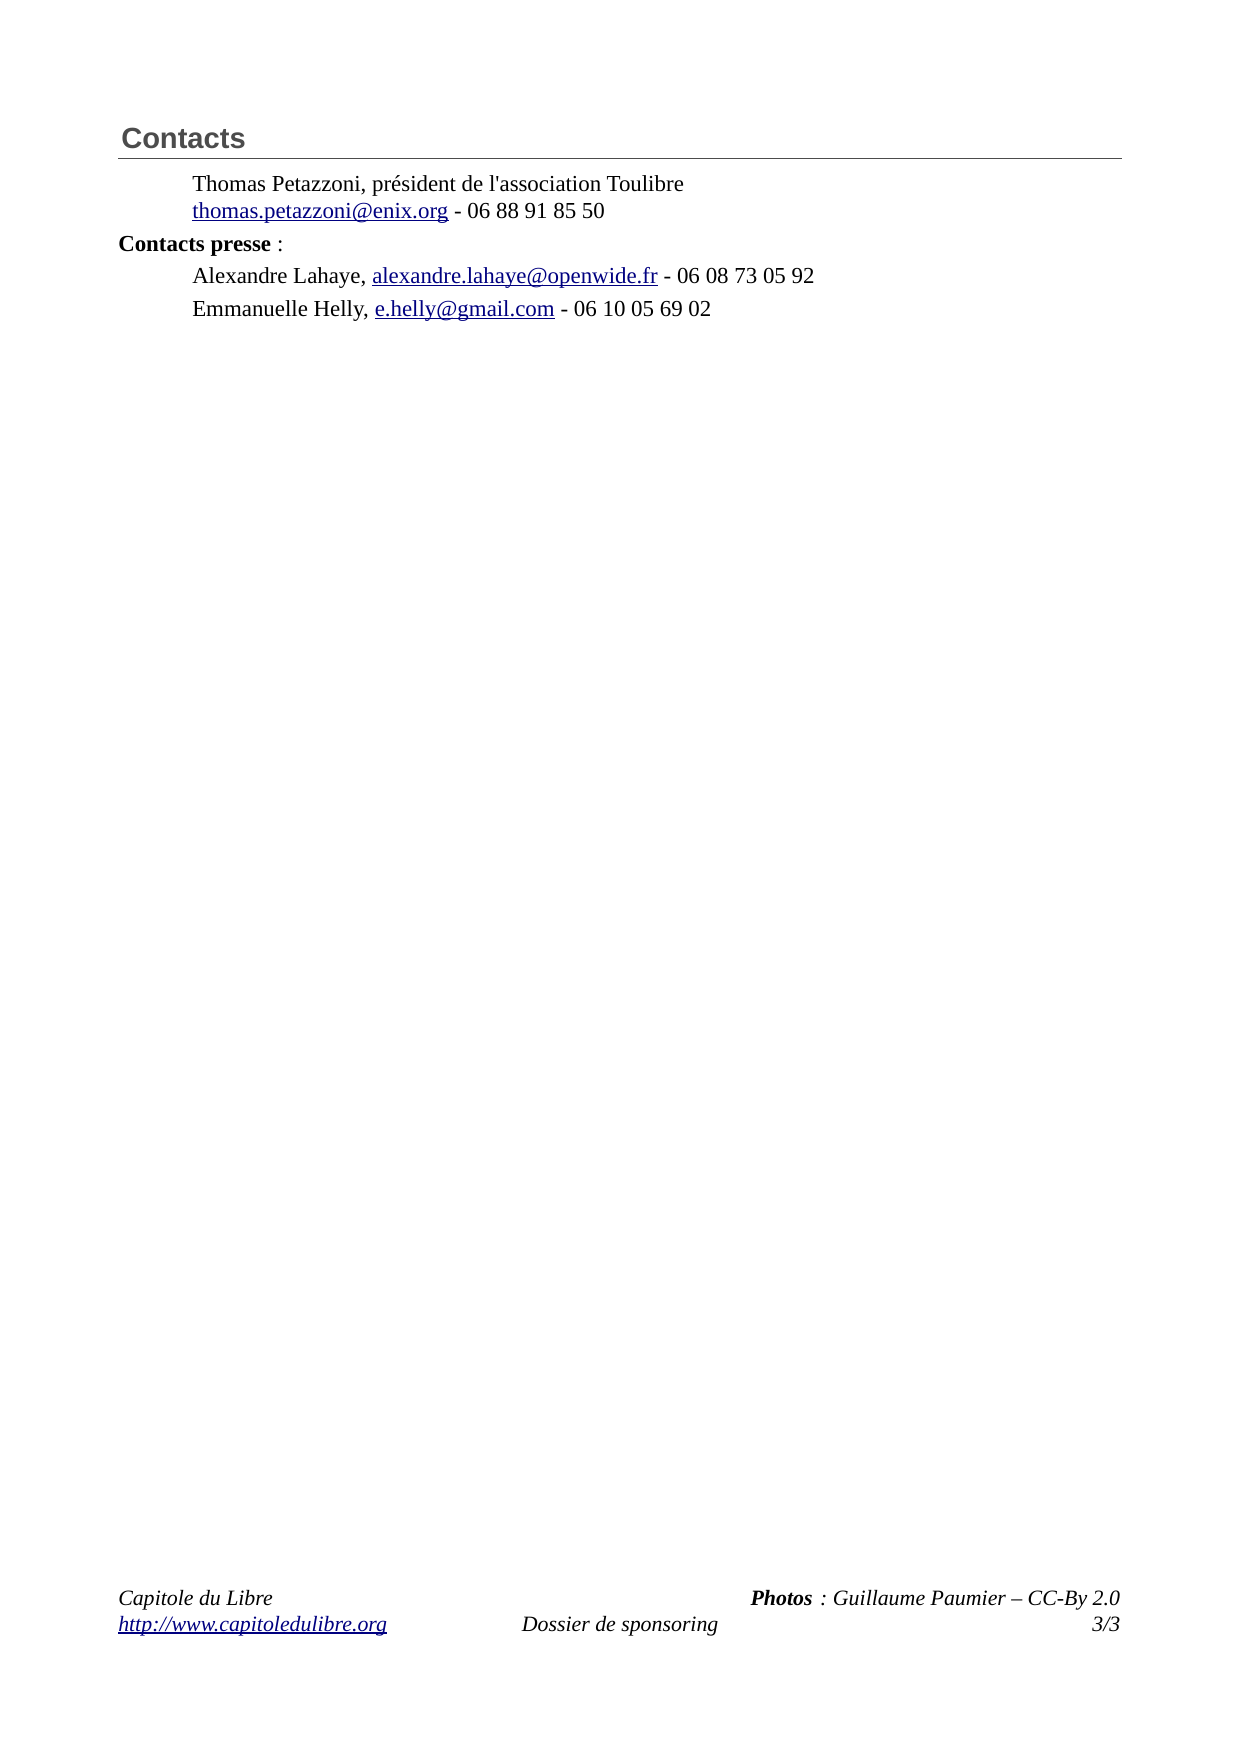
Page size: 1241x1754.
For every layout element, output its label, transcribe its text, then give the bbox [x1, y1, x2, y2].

text Alexandre Lahaye, alexandre.lahaye@openwide.fr - 06 08 73 05 92 [118, 262, 1122, 289]
text Emmanuelle Helly, e.helly@gmail.com - 06 10 05 69 02 [118, 295, 1122, 322]
text Contacts presse : [118, 229, 1122, 256]
text Thomas Petazzoni, président de l'association Toulibre thomas.petazzoni@enix.org - 06 88 91 85 50 [118, 170, 1122, 223]
subtitle Contacts [118, 118, 1122, 158]
